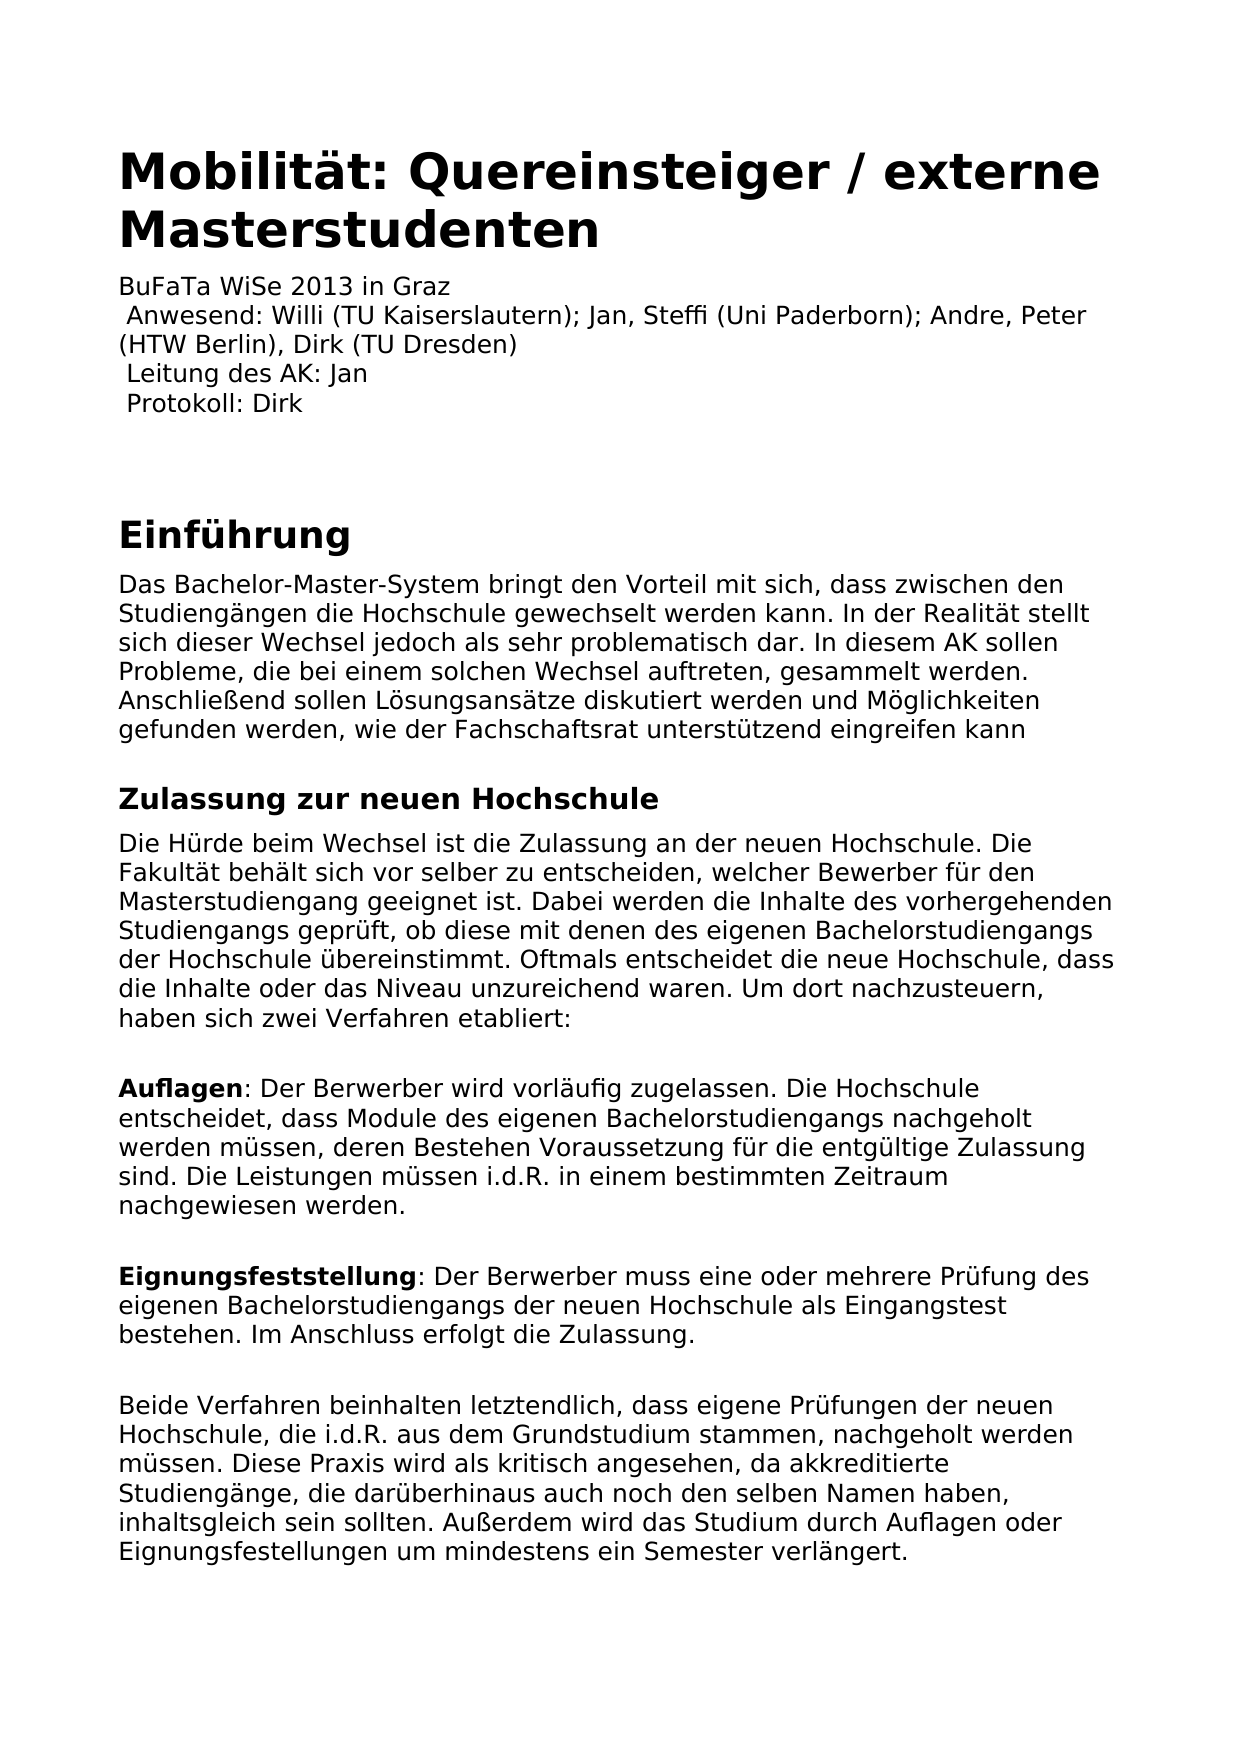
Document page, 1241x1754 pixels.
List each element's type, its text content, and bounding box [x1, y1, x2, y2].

text Das Bachelor-Master-System bringt den Vorteil mit sich, dass zwischen den Studiengängen die Hochschule gewechselt werden kann. In der Realität stellt sich dieser Wechsel jedoch als sehr problematisch dar. In diesem AK sollen Probleme, die bei einem solchen Wechsel auftreten, gesammelt werden. Anschließend sollen Lösungsansätze diskutiert werden und Möglichkeiten gefunden werden, wie der Fachschaftsrat unterstützend eingreifen kann [118, 570, 1122, 745]
text Eignungsfeststellung: Der Berwerber muss eine oder mehrere Prüfung des eigenen Bachelorstudiengangs der neuen Hochschule als Eingangstest bestehen. Im Anschluss erfolgt die Zulassung. [118, 1262, 1122, 1379]
text Beide Verfahren beinhalten letztendlich, dass eigene Prüfungen der neuen Hochschule, die i.d.R. aus dem Grundstudium stammen, nachgeholt werden müssen. Diese Praxis wird als kritisch angesehen, da akkreditierte Studiengänge, die darüberhinaus auch noch den selben Namen haben, inhaltsgleich sein sollten. Außerdem wird das Studium durch Auflagen oder Eignungsfestellungen um mindestens ein Semester verlängert. [118, 1391, 1122, 1596]
subtitle Mobilität: Quereinsteiger / externe Masterstudenten [118, 143, 1122, 259]
text BuFaTa WiSe 2013 in Graz Anwesend: Willi (TU Kaiserslautern); Jan, Steffi (Uni Paderborn); Andre, Peter (HTW Berlin), Dirk (TU Dresden) Leitung des AK: Jan Protokoll: Dirk [118, 272, 1122, 476]
subtitle Zulassung zur neuen Hochschule [118, 782, 1122, 816]
text Die Hürde beim Wechsel ist die Zulassung an der neuen Hochschule. Die Fakultät behält sich vor selber zu entscheiden, welcher Bewerber für den Masterstudiengang geeignet ist. Dabei werden die Inhalte des vorhergehenden Studiengangs geprüft, ob diese mit denen des eigenen Bachelorstudiengangs der Hochschule übereinstimmt. Oftmals entscheidet die neue Hochschule, dass die Inhalte oder das Niveau unzureichend waren. Um dort nachzusteuern, haben sich zwei Verfahren etabliert: [118, 829, 1122, 1062]
text Auflagen: Der Berwerber wird vorläufig zugelassen. Die Hochschule entscheidet, dass Module des eigenen Bachelorstudiengangs nachgeholt werden müssen, deren Bestehen Voraussetzung für die entgültige Zulassung sind. Die Leistungen müssen i.d.R. in einem bestimmten Zeitraum nachgewiesen werden. [118, 1075, 1122, 1250]
subtitle Einführung [118, 514, 1122, 557]
